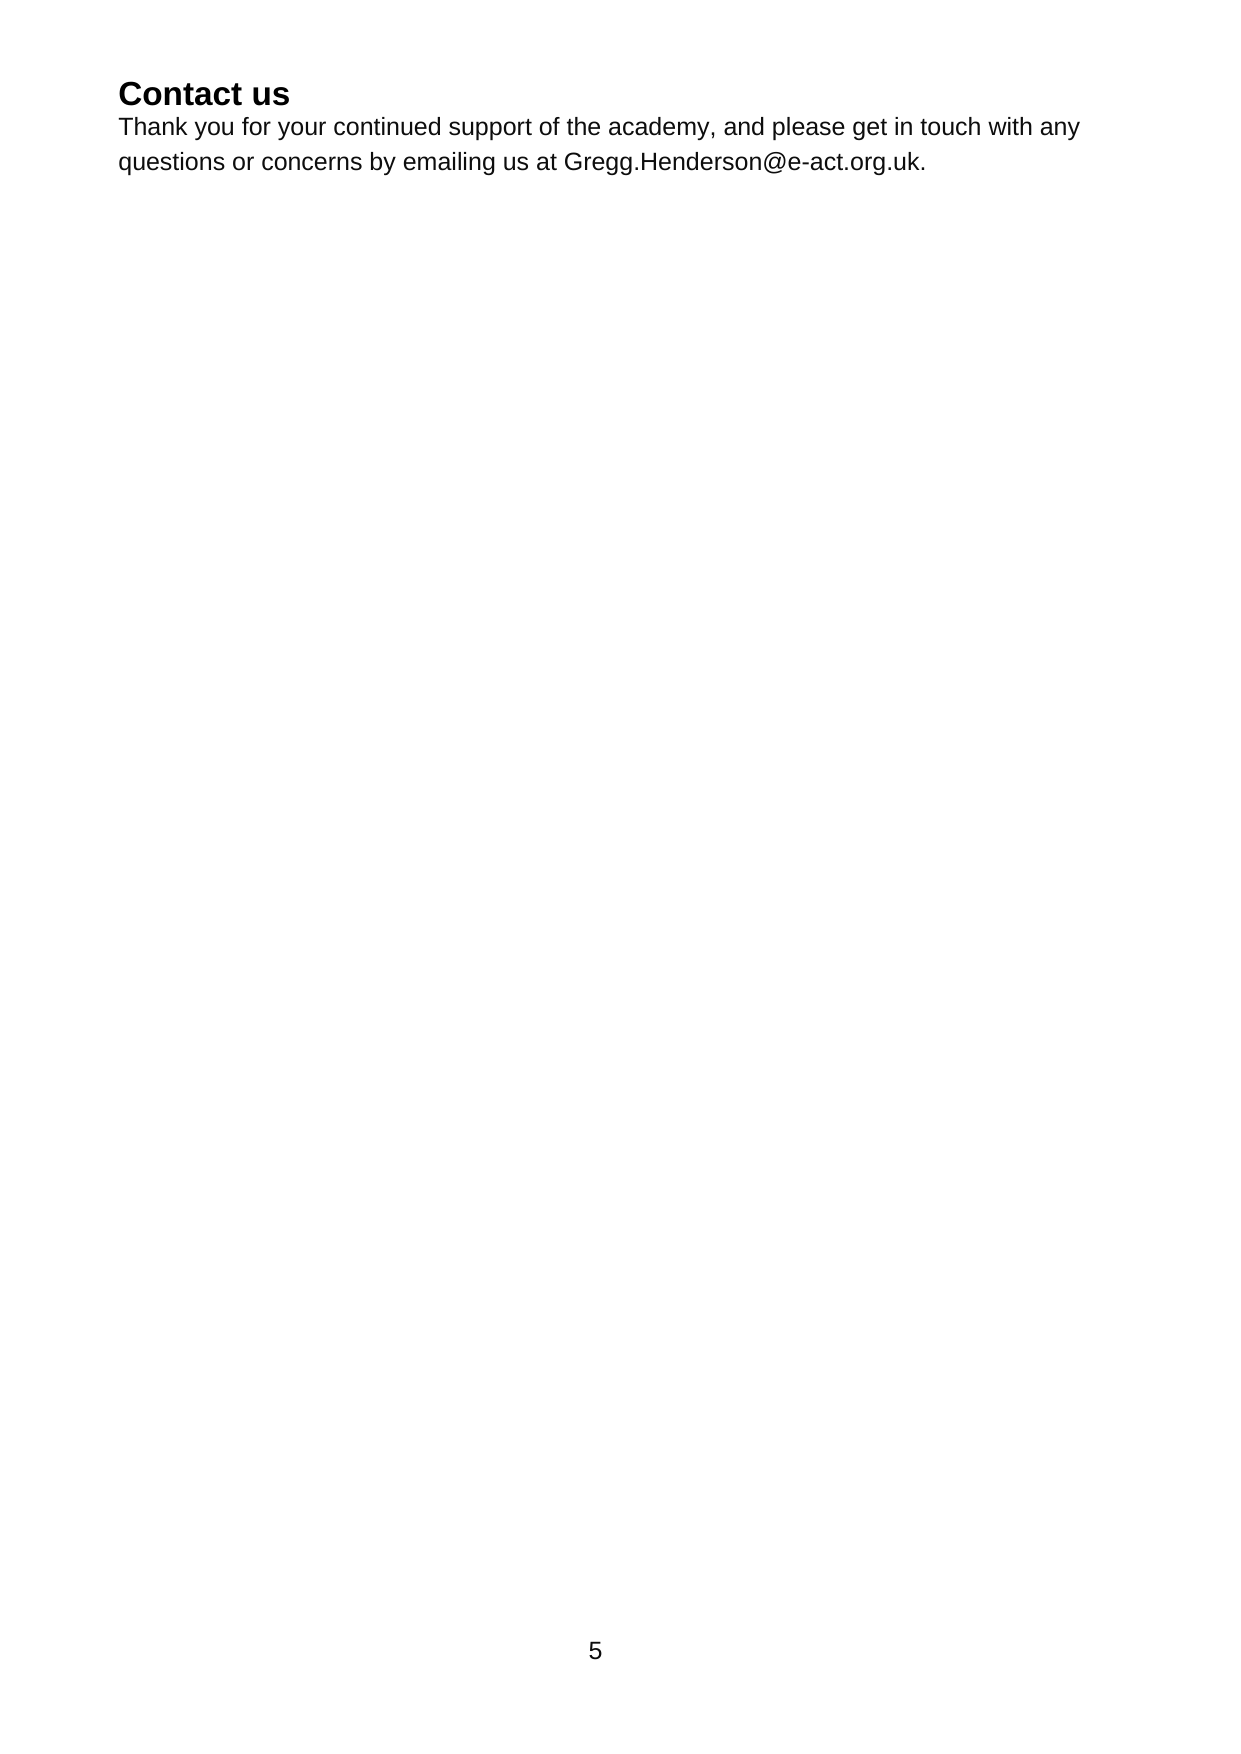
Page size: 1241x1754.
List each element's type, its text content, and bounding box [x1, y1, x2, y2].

text Thank you for your continued support of the academy, and please get in touch with any questions or concerns by emailing us at Gregg.Henderson@e-act.org.uk. [118, 112, 1107, 176]
subtitle Contact us [118, 74, 1107, 112]
